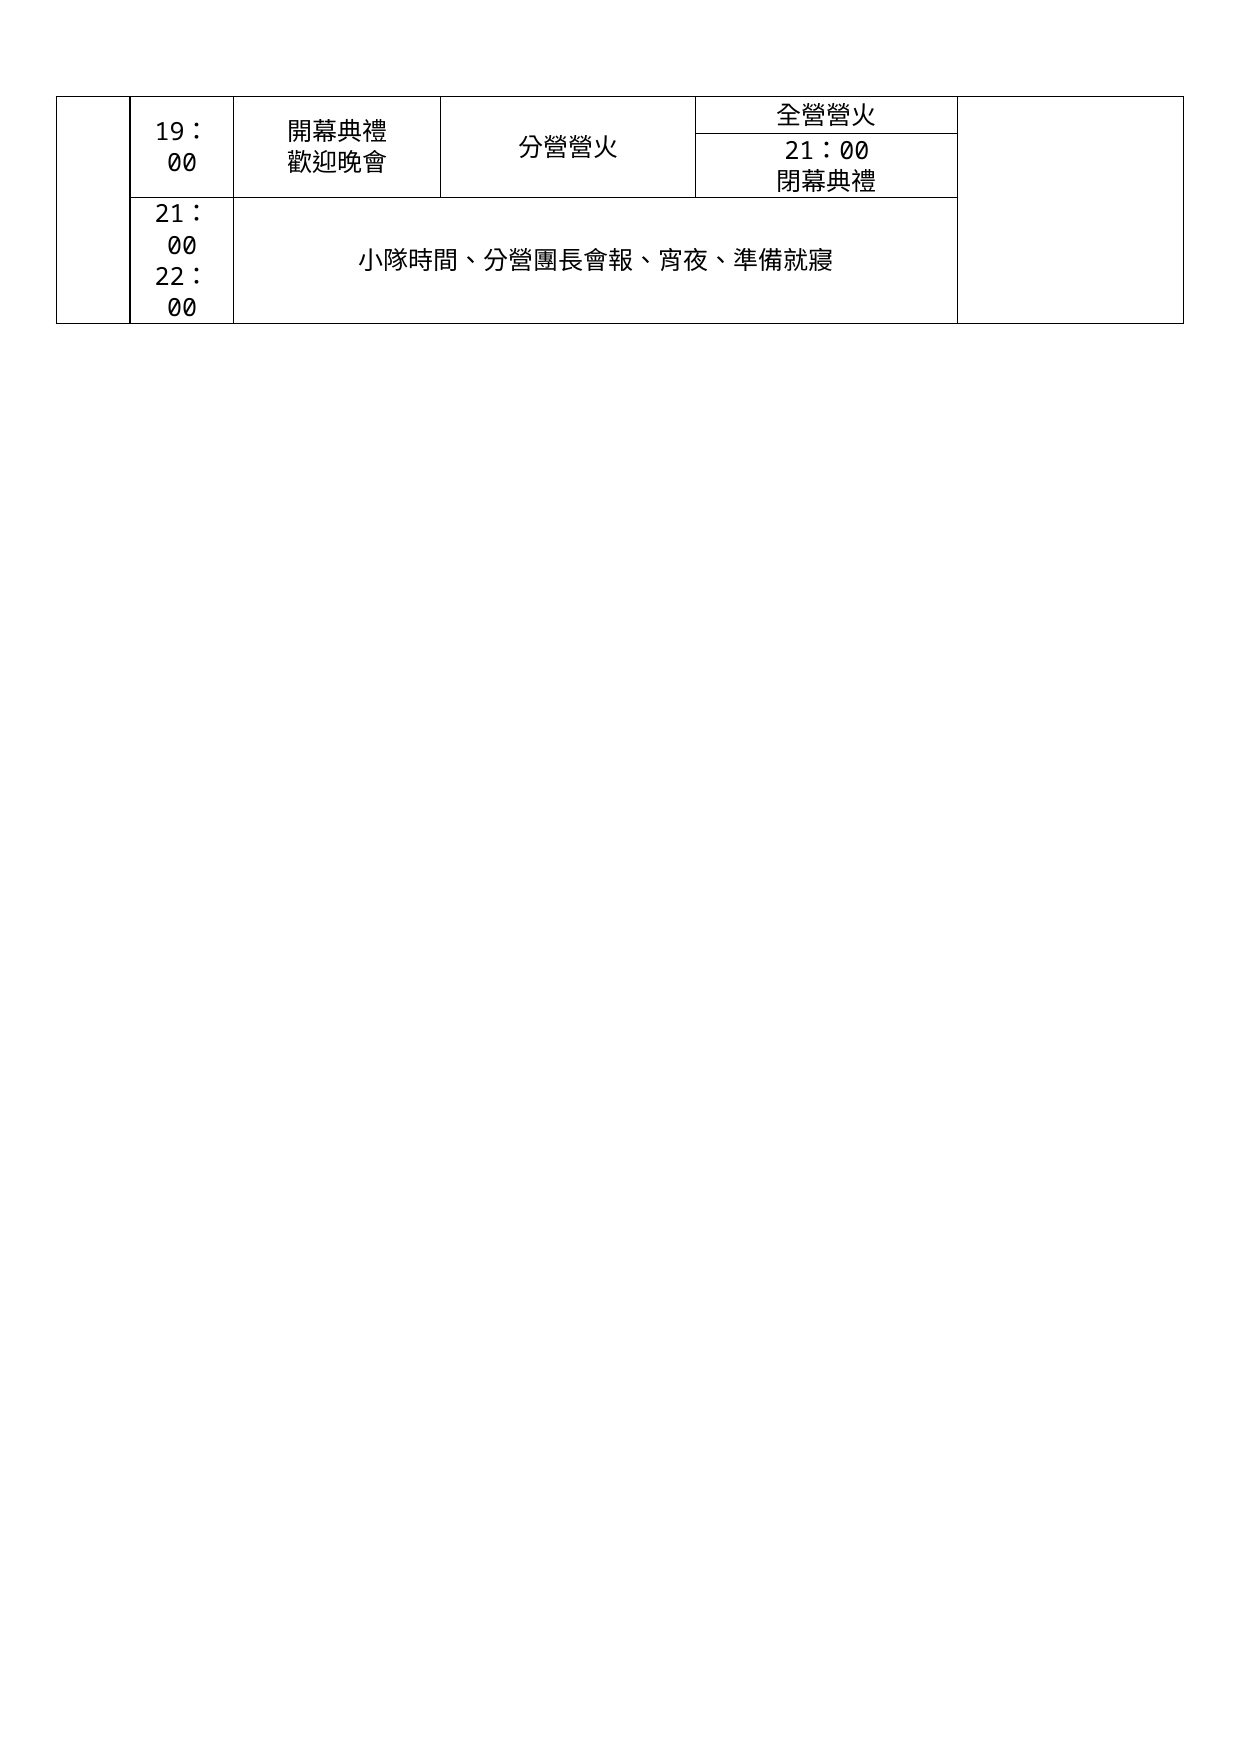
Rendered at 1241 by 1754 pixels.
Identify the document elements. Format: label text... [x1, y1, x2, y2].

table_cell 21：00 22：00 [131, 198, 233, 323]
table_cell [958, 97, 1183, 323]
table_cell [57, 97, 129, 323]
table_cell 19：00 [131, 97, 233, 197]
table_cell 開幕典禮 歡迎晚會 [234, 97, 440, 197]
table_cell 小隊時間、分營團長會報、宵夜、準備就寢 [234, 198, 957, 323]
table_cell 分營營火 [441, 97, 695, 197]
table_cell 21：00 閉幕典禮 [696, 134, 957, 197]
table_cell 全營營火 [696, 97, 957, 133]
